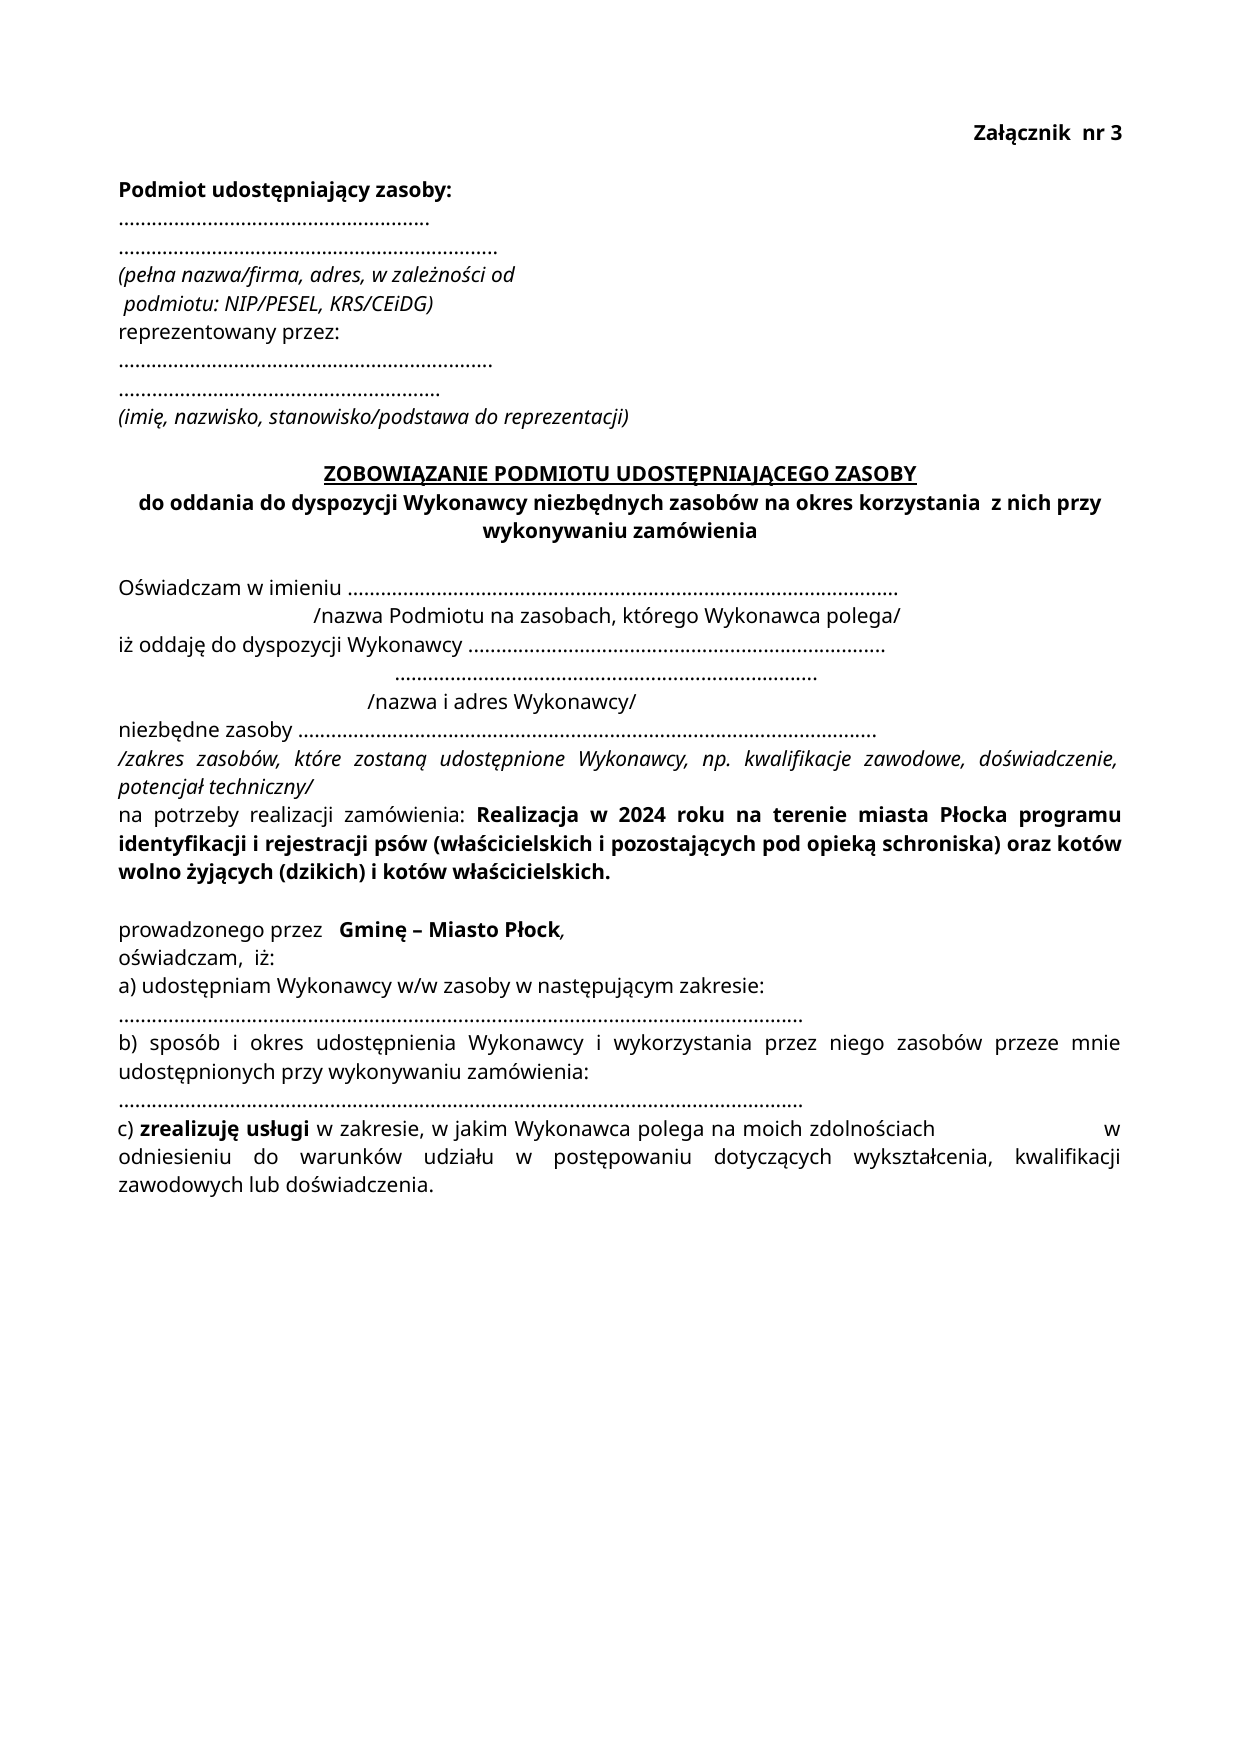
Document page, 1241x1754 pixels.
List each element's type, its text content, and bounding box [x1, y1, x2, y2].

text /zakres zasobów, które zostaną udostępnione Wykonawcy, np. kwalifikacje zawodowe, doświadczenie, potencjał techniczny/ [118, 744, 1122, 801]
text do oddania do dyspozycji Wykonawcy niezbędnych zasobów na okres korzystania z nich przy wykonywaniu zamówienia [118, 488, 1122, 545]
text prowadzonego przez Gminę – Miasto Płock, [118, 915, 1122, 943]
text …........................................................................................................................ [118, 1085, 1122, 1114]
text c) zrealizuję usługi w zakresie, w jakim Wykonawca polega na moich zdolnościach w odniesieniu do warunków udziału w postępowaniu dotyczących wykształcenia, kwalifikacji zawodowych lub doświadczenia. [117, 1114, 1122, 1199]
text oświadczam, iż: [118, 943, 1122, 972]
text b) sposób i okres udostępnienia Wykonawcy i wykorzystania przez niego zasobów przeze mnie udostępnionych przy wykonywaniu zamówienia: [118, 1028, 1122, 1085]
text Oświadczam w imieniu …................................................................................................ [118, 573, 1122, 602]
text .............……….................................... [118, 374, 1122, 402]
text ……………………………………………................. [118, 346, 1122, 374]
text …..................................................... [118, 203, 1122, 232]
text /nazwa i adres Wykonawcy/ [118, 687, 1122, 715]
text (pełna nazwa/firma, adres, w zależności od [118, 260, 1122, 289]
text niezbędne zasoby …..................................................................................................... [118, 715, 1122, 744]
text reprezentowany przez: [118, 317, 1122, 346]
text …......................................................................... [118, 658, 1122, 687]
text …………………………………………………............ [118, 232, 1122, 260]
text Załącznik nr 3 [118, 118, 1122, 147]
text /nazwa Podmiotu na zasobach, którego Wykonawca polega/ [118, 602, 1122, 630]
text iż oddaję do dyspozycji Wykonawcy ........................................................................... [118, 630, 1122, 658]
text na potrzeby realizacji zamówienia: Realizacja w 2024 roku na terenie miasta Płocka programu identyfikacji i rejestracji psów (właścicielskich i pozostających pod opieką schroniska) oraz kotów wolno żyjących (dzikich) i kotów właścicielskich. [118, 801, 1122, 886]
text Podmiot udostępniający zasoby: [118, 175, 1122, 203]
text (imię, nazwisko, stanowisko/podstawa do reprezentacji) [118, 402, 1122, 431]
text …........................................................................................................................ [118, 1000, 1122, 1028]
text ZOBOWIĄZANIE PODMIOTU UDOSTĘPNIAJĄCEGO ZASOBY [118, 459, 1122, 488]
text podmiotu: NIP/PESEL, KRS/CEiDG) [118, 289, 1122, 317]
text a) udostępniam Wykonawcy w/w zasoby w następującym zakresie: [118, 972, 1122, 1000]
